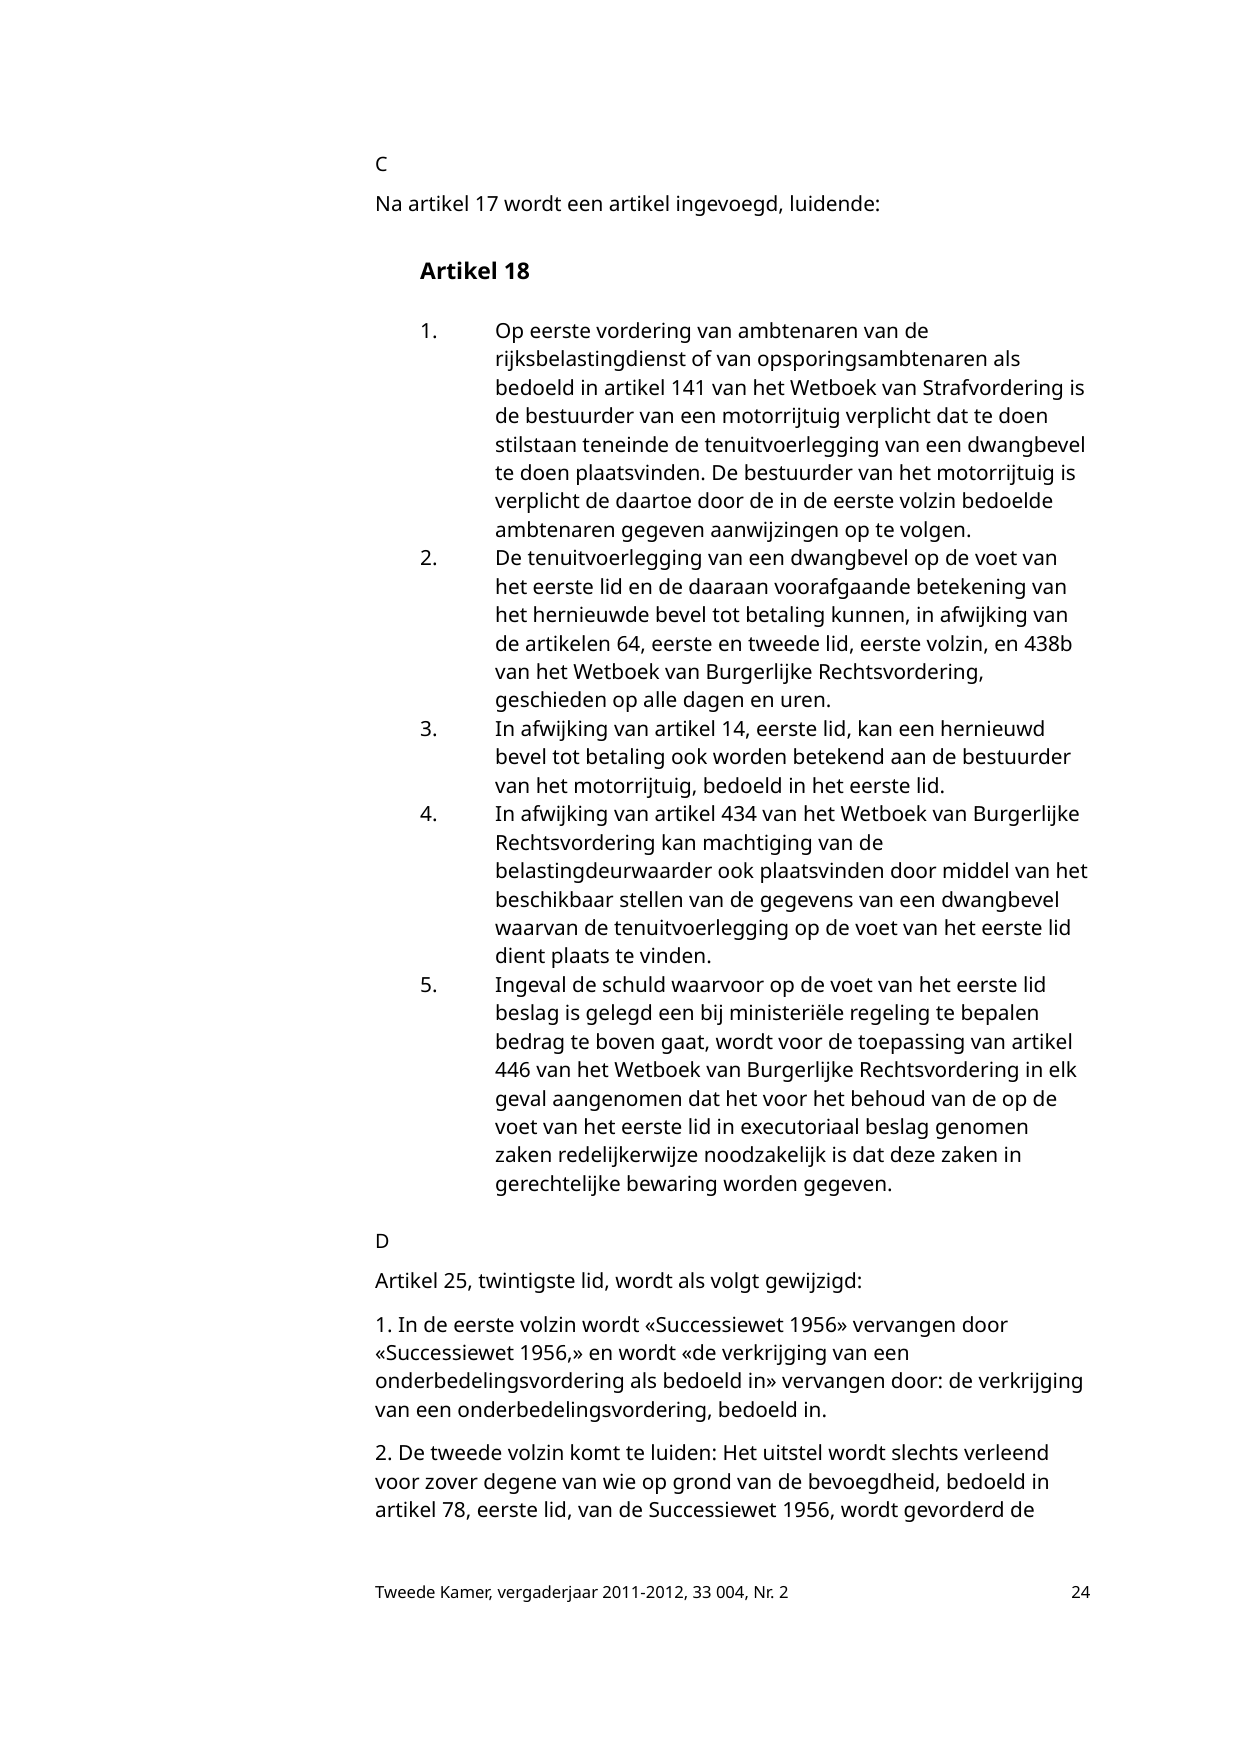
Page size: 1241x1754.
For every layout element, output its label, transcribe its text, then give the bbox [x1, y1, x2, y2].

text 2. De tweede volzin komt te luiden: Het uitstel wordt slechts verleend voor zover degene van wie op grond van de bevoegdheid, bedoeld in artikel 78, eerste lid, van de Successiewet 1956, wordt gevorderd de [375, 1438, 1090, 1524]
text C [375, 150, 1090, 177]
list De tenuitvoerlegging van een dwangbevel op de voet van het eerste lid en de daaraan voorafgaande betekening van het hernieuwde bevel tot betaling kunnen, in afwijking van de artikelen 64, eerste en tweede lid, eerste volzin, en 438b van het Wetboek van Burgerlijke Rechtsvordering, geschieden op alle dagen en uren. [420, 543, 1090, 714]
text Artikel 25, twintigste lid, wordt als volgt gewijzigd: [375, 1266, 1090, 1295]
text D [375, 1227, 1090, 1254]
text Na artikel 17 wordt een artikel ingevoegd, luidende: [375, 189, 1090, 217]
subtitle Artikel 18 [420, 255, 1090, 286]
list In afwijking van artikel 14, eerste lid, kan een hernieuwd bevel tot betaling ook worden betekend aan de bestuurder van het motorrijtuig, bedoeld in het eerste lid. [420, 714, 1090, 799]
list In afwijking van artikel 434 van het Wetboek van Burgerlijke Rechtsvordering kan machtiging van de belastingdeurwaarder ook plaatsvinden door middel van het beschikbaar stellen van de gegevens van een dwangbevel waarvan de tenuitvoerlegging op de voet van het eerste lid dient plaats te vinden. [420, 799, 1090, 970]
list Ingeval de schuld waarvoor op de voet van het eerste lid beslag is gelegd een bij ministeriële regeling te bepalen bedrag te boven gaat, wordt voor de toepassing van artikel 446 van het Wetboek van Burgerlijke Rechtsvordering in elk geval aangenomen dat het voor het behoud van de op de voet van het eerste lid in executoriaal beslag genomen zaken redelijkerwijze noodzakelijk is dat deze zaken in gerechtelijke bewaring worden gegeven. [420, 970, 1090, 1197]
text 1. In de eerste volzin wordt «Successiewet 1956» vervangen door «Successiewet 1956,» en wordt «de verkrijging van een onderbedelingsvordering als bedoeld in» vervangen door: de verkrijging van een onderbedelingsvordering, bedoeld in. [375, 1310, 1090, 1423]
list Op eerste vordering van ambtenaren van de rijksbelastingdienst of van opsporingsambtenaren als bedoeld in artikel 141 van het Wetboek van Strafvordering is de bestuurder van een motorrijtuig verplicht dat te doen stilstaan teneinde de tenuitvoerlegging van een dwangbevel te doen plaatsvinden. De bestuurder van het motorrijtuig is verplicht de daartoe door de in de eerste volzin bedoelde ambtenaren gegeven aanwijzingen op te volgen. [420, 316, 1090, 543]
